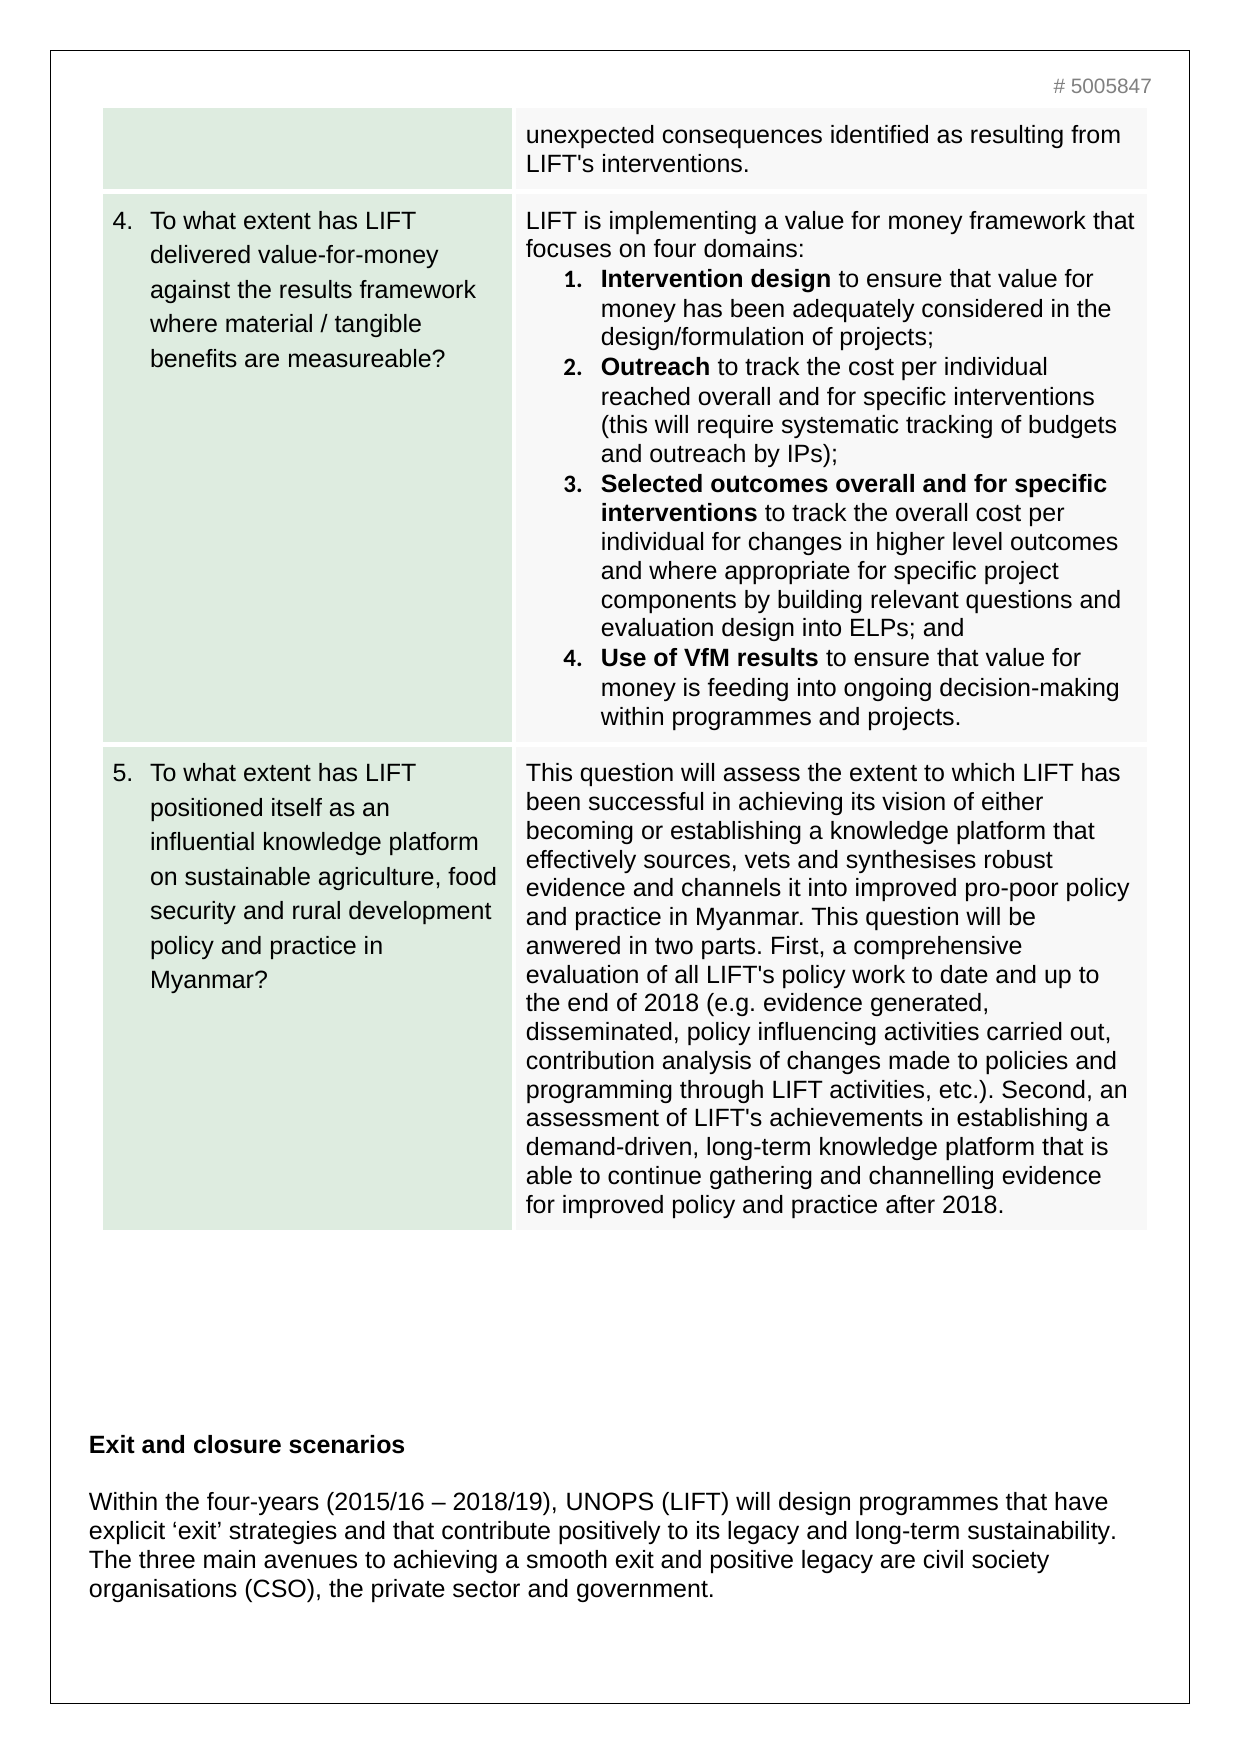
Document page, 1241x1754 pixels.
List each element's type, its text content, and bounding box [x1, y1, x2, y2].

table_cell [103, 108, 512, 189]
table_cell This question will assess the extent to which LIFT has been successful in achieving its vision of either becoming or establishing a knowledge platform that effectively sources, vets and synthesises robust evidence and channels it into improved pro-poor policy and practice in Myanmar. This question will be anwered in two parts. First, a comprehensive evaluation of all LIFT's policy work to date and up to the end of 2018 (e.g. evidence generated, disseminated, policy influencing activities carried out, contribution analysis of changes made to policies and programming through LIFT activities, etc.). Second, an assessment of LIFT's achievements in establishing a demand-driven, long-term knowledge platform that is able to continue gathering and channelling evidence for improved policy and practice after 2018. [516, 747, 1147, 1230]
text Within the four-years (2015/16 – 2018/19), UNOPS (LIFT) will design programmes that have explicit ‘exit’ strategies and that contribute positively to its legacy and long-term sustainability. The three main avenues to achieving a smooth exit and positive legacy are civil society organisations (CSO), the private sector and government. [89, 1487, 1152, 1602]
table_cell unexpected consequences identified as resulting from LIFT's interventions. [516, 108, 1147, 189]
text Exit and closure scenarios [89, 1430, 1152, 1458]
table_cell To what extent has LIFT delivered value-for-money against the results framework where material / tangible benefits are measureable? [103, 194, 512, 742]
table_cell To what extent has LIFT positioned itself as an influential knowledge platform on sustainable agriculture, food security and rural development policy and practice in Myanmar? [103, 747, 512, 1230]
table_cell LIFT is implementing a value for money framework that focuses on four domains: Intervention design to ensure that value for money has been adequately considered in the design/formulation of projects; Outreach to track the cost per individual reached overall and for specific interventions (this will require systematic tracking of budgets and outreach by IPs); Selected outcomes overall and for specific interventions to track the overall cost per individual for changes in higher level outcomes and where appropriate for specific project components by building relevant questions and evaluation design into ELPs; and Use of VfM results to ensure that value for money is feeding into ongoing decision-making within programmes and projects. [516, 194, 1147, 742]
